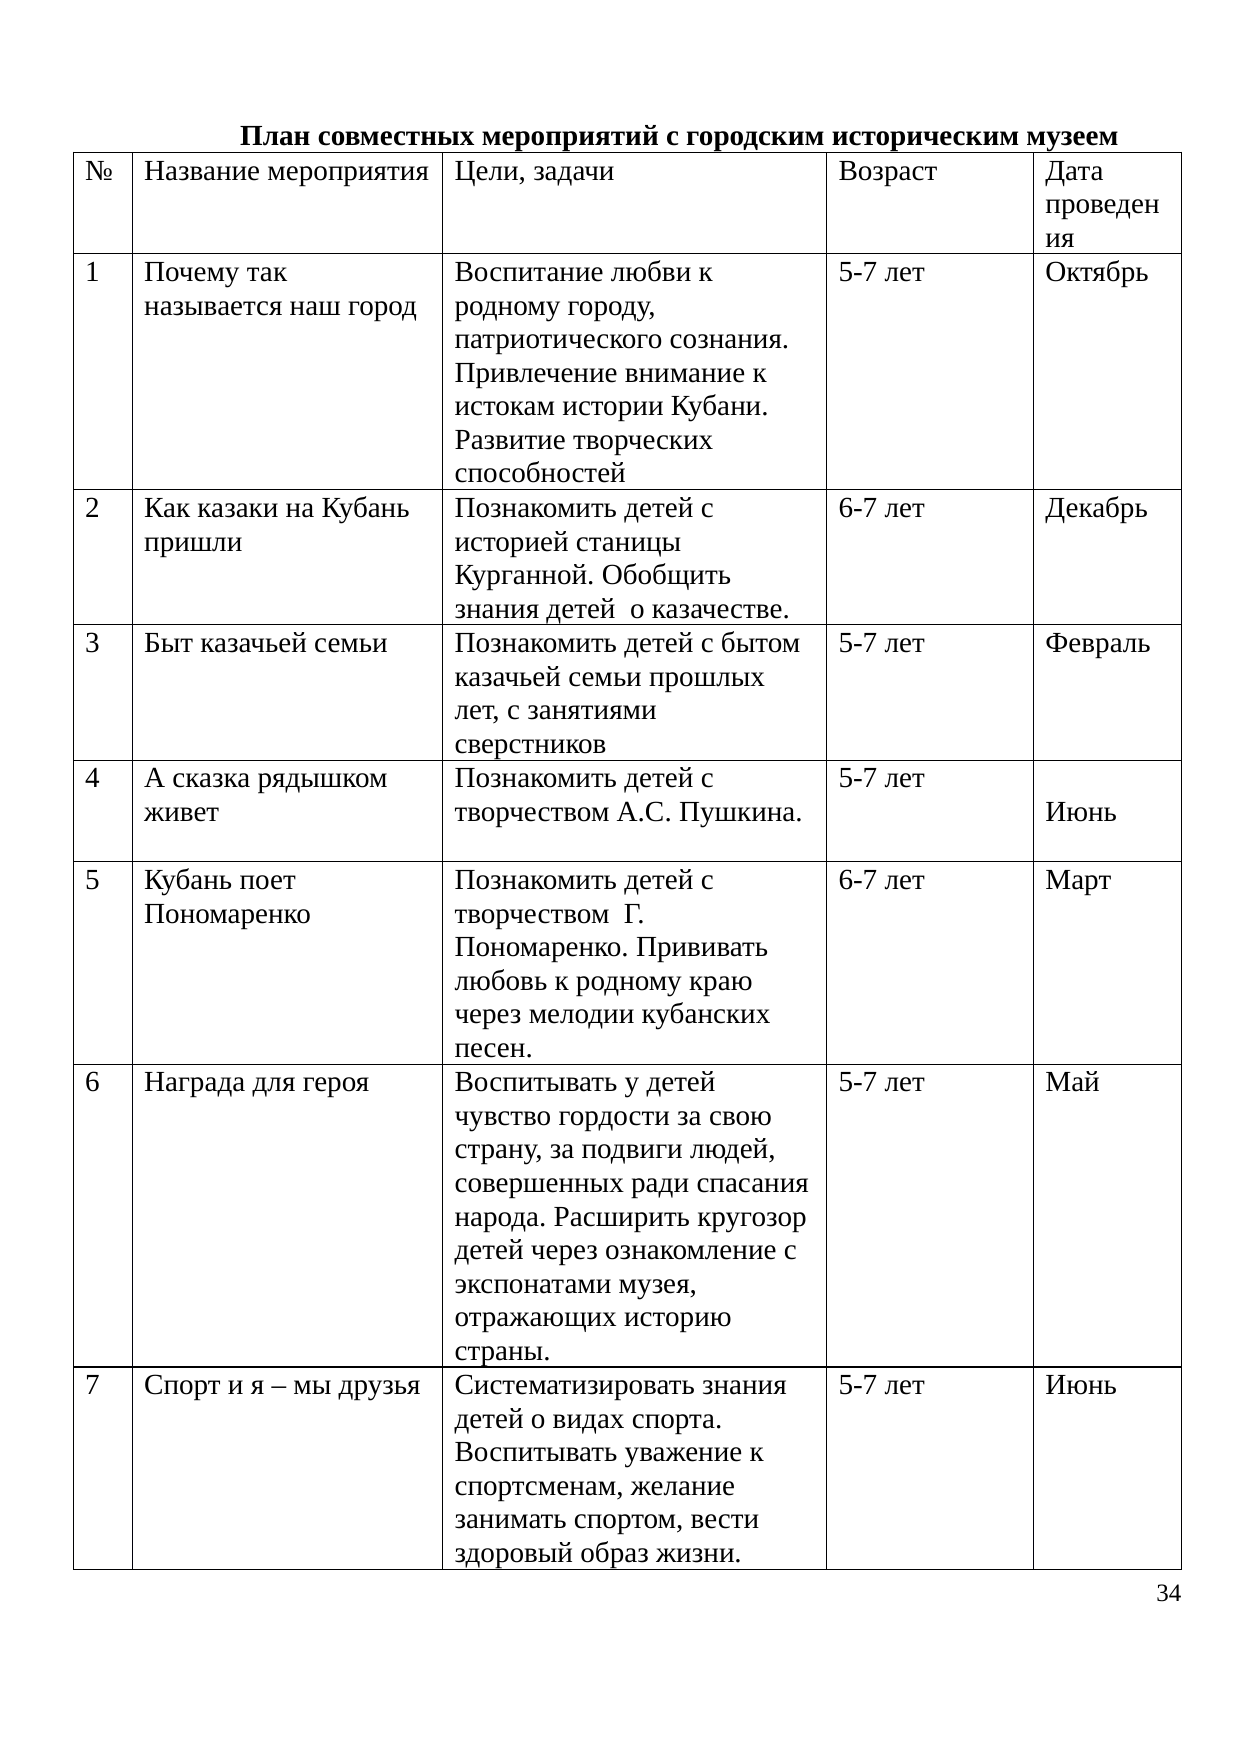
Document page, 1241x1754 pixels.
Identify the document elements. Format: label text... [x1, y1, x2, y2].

table_cell [74, 1368, 132, 1569]
table_cell Июнь [1034, 761, 1181, 861]
table_cell 5-7 лет [827, 1065, 1033, 1366]
table_header Дата проведения [1034, 153, 1181, 253]
table_cell Март [1034, 862, 1181, 1063]
table_cell Воспитание любви к родному городу, патриотического сознания. Привлечение внимание к истокам истории Кубани. Развитие творческих способностей [443, 254, 826, 489]
table_cell А сказка рядышком живет [133, 761, 442, 861]
table_cell 6-7 лет [827, 490, 1033, 624]
table_cell 5-7 лет [827, 1368, 1033, 1569]
table_cell [74, 254, 132, 489]
table_cell 5-7 лет [827, 761, 1033, 861]
table_cell Спорт и я – мы друзья [133, 1368, 442, 1569]
table_cell Октябрь [1034, 254, 1181, 489]
table_cell [74, 625, 132, 759]
table_cell Познакомить детей с творчеством А.С. Пушкина. [443, 761, 826, 861]
table_cell 5-7 лет [827, 625, 1033, 759]
table_header № [74, 153, 132, 253]
table_header Цели, задачи [443, 153, 826, 253]
table_cell [74, 761, 132, 861]
table_cell Февраль [1034, 625, 1181, 759]
table_cell Май [1034, 1065, 1181, 1366]
table_cell Награда для героя [133, 1065, 442, 1366]
table_cell Кубань поет Пономаренко [133, 862, 442, 1063]
text План совместных мероприятий с городским историческим музеем [177, 118, 1181, 152]
table_cell 6-7 лет [827, 862, 1033, 1063]
table_cell Воспитывать у детей чувство гордости за свою страну, за подвиги людей, совершенных ради спасания народа. Расширить кругозор детей через ознакомление с экспонатами музея, отражающих историю страны. [443, 1065, 826, 1366]
table_header Возраст [827, 153, 1033, 253]
table_cell 5-7 лет [827, 254, 1033, 489]
table_cell [74, 1065, 132, 1366]
table_cell Июнь [1034, 1368, 1181, 1569]
table_cell [74, 490, 132, 624]
table_cell Систематизировать знания детей о видах спорта. Воспитывать уважение к спортсменам, желание занимать спортом, вести здоровый образ жизни. [443, 1368, 826, 1569]
table_cell Познакомить детей с бытом казачьей семьи прошлых лет, с занятиями сверстников [443, 625, 826, 759]
table_cell [74, 862, 132, 1063]
table_header Название мероприятия [133, 153, 442, 253]
table_cell Как казаки на Кубань пришли [133, 490, 442, 624]
table_cell Познакомить детей с историей станицы Курганной. Обобщить знания детей о казачестве. [443, 490, 826, 624]
table_cell Познакомить детей с творчеством Г. Пономаренко. Прививать любовь к родному краю через мелодии кубанских песен. [443, 862, 826, 1063]
table_cell Декабрь [1034, 490, 1181, 624]
table_cell Быт казачьей семьи [133, 625, 442, 759]
table_cell Почему так называется наш город [133, 254, 442, 489]
